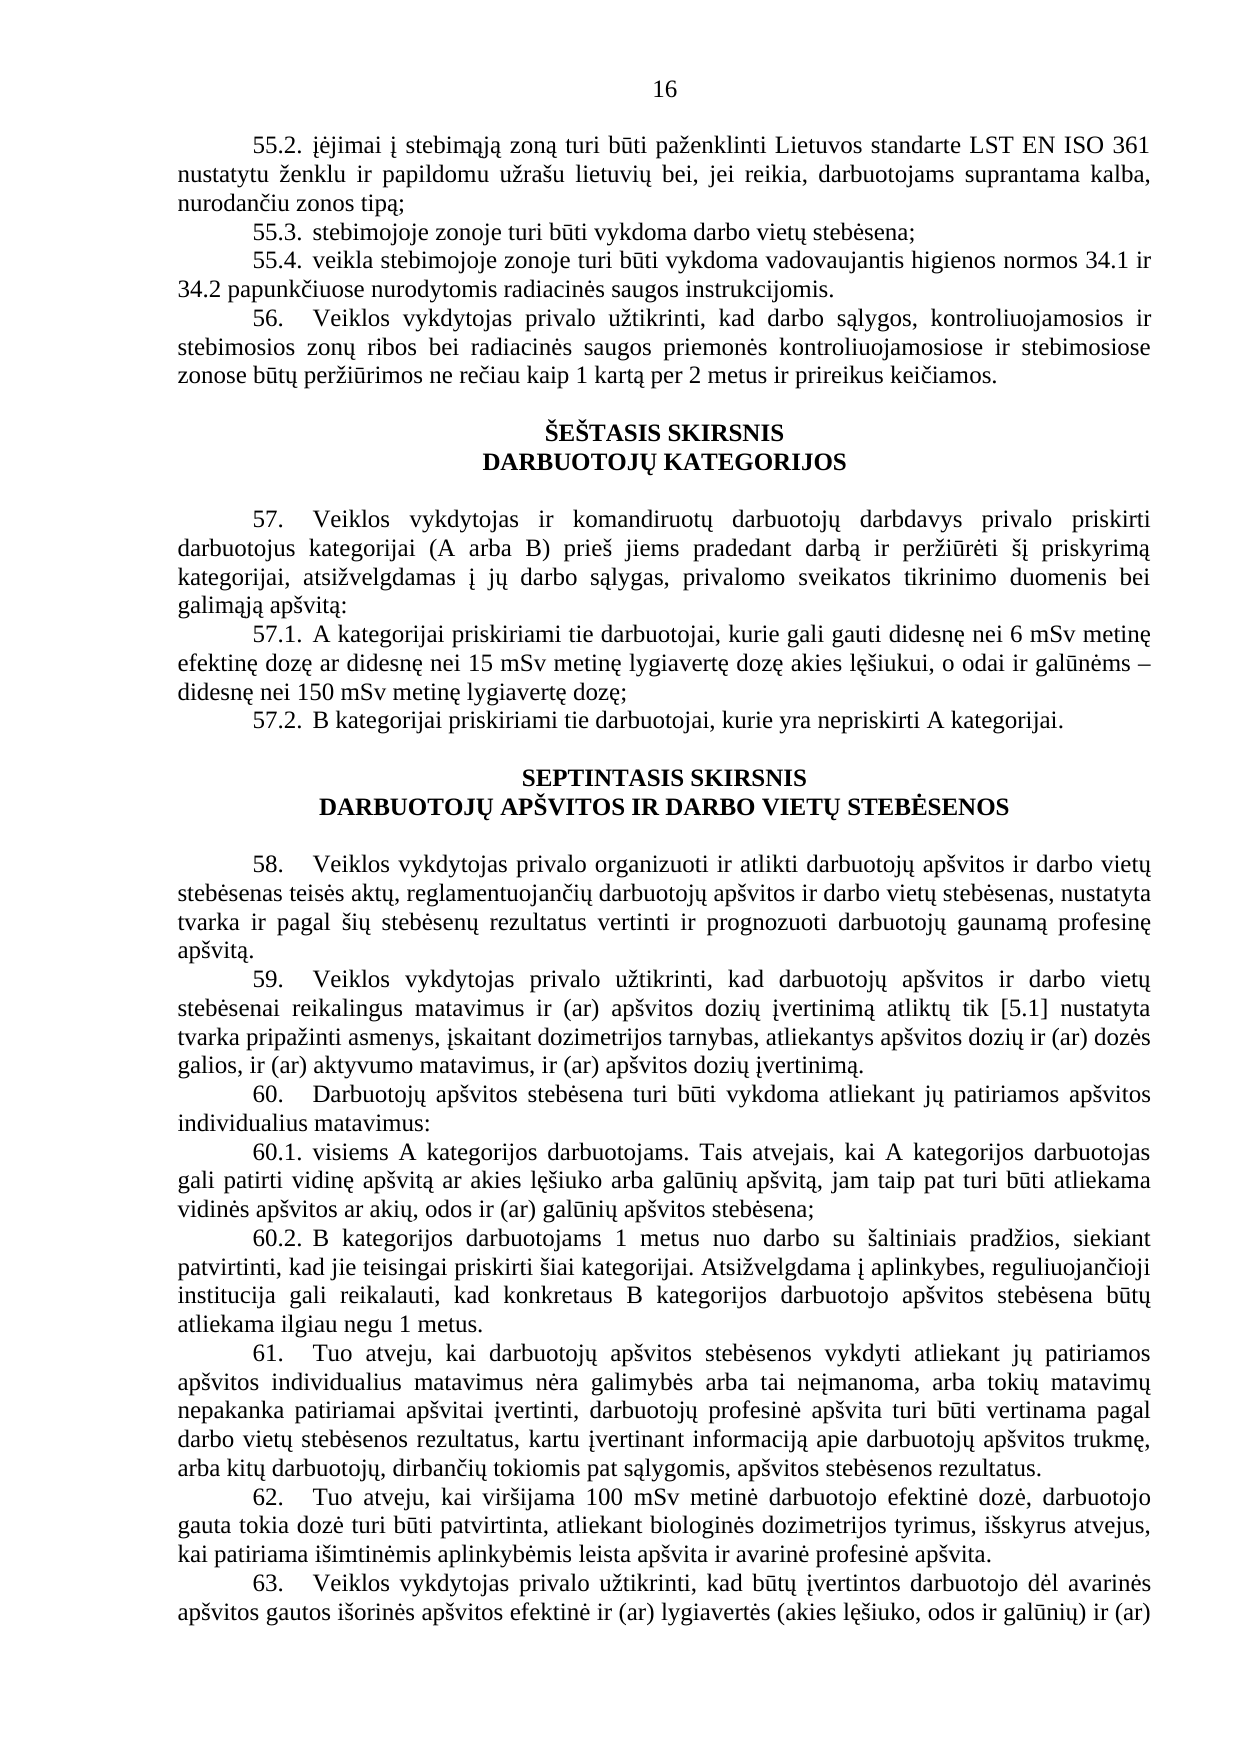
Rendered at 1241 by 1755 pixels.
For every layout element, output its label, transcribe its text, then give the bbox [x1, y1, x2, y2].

text 60.1. visiems A kategorijos darbuotojams. Tais atvejais, kai A kategorijos darbuotojas gali patirti vidinę apšvitą ar akies lęšiuko arba galūnių apšvitą, jam taip pat turi būti atliekama vidinės apšvitos ar akių, odos ir (ar) galūnių apšvitos stebėsena; [177, 1137, 1152, 1223]
text DARBUOTOJŲ KATEGORIJOS [177, 447, 1152, 476]
text 56. Veiklos vykdytojas privalo užtikrinti, kad darbo sąlygos, kontroliuojamosios ir stebimosios zonų ribos bei radiacinės saugos priemonės kontroliuojamosiose ir stebimosiose zonose būtų peržiūrimos ne rečiau kaip 1 kartą per 2 metus ir prireikus keičiamos. [177, 303, 1152, 389]
text 55.4. veikla stebimojoje zonoje turi būti vykdoma vadovaujantis higienos normos 34.1 ir 34.2 papunkčiuose nurodytomis radiacinės saugos instrukcijomis. [177, 246, 1152, 303]
text 55.3. stebimojoje zonoje turi būti vykdoma darbo vietų stebėsena; [177, 217, 1152, 246]
text 57.2. B kategorijai priskiriami tie darbuotojai, kurie yra nepriskirti A kategorijai. [177, 706, 1152, 734]
text 59. Veiklos vykdytojas privalo užtikrinti, kad darbuotojų apšvitos ir darbo vietų stebėsenai reikalingus matavimus ir (ar) apšvitos dozių įvertinimą atliktų tik [5.1] nustatyta tvarka pripažinti asmenys, įskaitant dozimetrijos tarnybas, atliekantys apšvitos dozių ir (ar) dozės galios, ir (ar) aktyvumo matavimus, ir (ar) apšvitos dozių įvertinimą. [177, 964, 1152, 1079]
text 61. Tuo atveju, kai darbuotojų apšvitos stebėsenos vykdyti atliekant jų patiriamos apšvitos individualius matavimus nėra galimybės arba tai neįmanoma, arba tokių matavimų nepakanka patiriamai apšvitai įvertinti, darbuotojų profesinė apšvita turi būti vertinama pagal darbo vietų stebėsenos rezultatus, kartu įvertinant informaciją apie darbuotojų apšvitos trukmę, arba kitų darbuotojų, dirbančių tokiomis pat sąlygomis, apšvitos stebėsenos rezultatus. [177, 1338, 1152, 1482]
text 58. Veiklos vykdytojas privalo organizuoti ir atlikti darbuotojų apšvitos ir darbo vietų stebėsenas teisės aktų, reglamentuojančių darbuotojų apšvitos ir darbo vietų stebėsenas, nustatyta tvarka ir pagal šių stebėsenų rezultatus vertinti ir prognozuoti darbuotojų gaunamą profesinę apšvitą. [177, 849, 1152, 964]
text DARBUOTOJŲ APŠVITOS IR DARBO VIETŲ STEBĖSENOS [177, 792, 1152, 821]
text 55.2. įėjimai į stebimąją zoną turi būti paženklinti Lietuvos standarte LST EN ISO 361 nustatytu ženklu ir papildomu užrašu lietuvių bei, jei reikia, darbuotojams suprantama kalba, nurodančiu zonos tipą; [177, 131, 1152, 217]
text 57. Veiklos vykdytojas ir komandiruotų darbuotojų darbdavys privalo priskirti darbuotojus kategorijai (A arba B) prieš jiems pradedant darbą ir peržiūrėti šį priskyrimą kategorijai, atsižvelgdamas į jų darbo sąlygas, privalomo sveikatos tikrinimo duomenis bei galimąją apšvitą: [177, 504, 1152, 619]
text SEPTINTASIS SKIRSNIS [177, 763, 1152, 792]
text 63. Veiklos vykdytojas privalo užtikrinti, kad būtų įvertintos darbuotojo dėl avarinės apšvitos gautos išorinės apšvitos efektinė ir (ar) lygiavertės (akies lęšiuko, odos ir galūnių) ir (ar) [177, 1568, 1152, 1626]
text 57.1. A kategorijai priskiriami tie darbuotojai, kurie gali gauti didesnę nei 6 mSv metinę efektinę dozę ar didesnę nei 15 mSv metinę lygiavertę dozę akies lęšiukui, o odai ir galūnėms – didesnę nei 150 mSv metinę lygiavertę dozę; [177, 619, 1152, 706]
text ŠEŠTASIS SKIRSNIS [177, 418, 1152, 447]
text 60. Darbuotojų apšvitos stebėsena turi būti vykdoma atliekant jų patiriamos apšvitos individualius matavimus: [177, 1079, 1152, 1137]
text 60.2. B kategorijos darbuotojams 1 metus nuo darbo su šaltiniais pradžios, siekiant patvirtinti, kad jie teisingai priskirti šiai kategorijai. Atsižvelgdama į aplinkybes, reguliuojančioji institucija gali reikalauti, kad konkretaus B kategorijos darbuotojo apšvitos stebėsena būtų atliekama ilgiau negu 1 metus. [177, 1223, 1152, 1338]
text 62. Tuo atveju, kai viršijama 100 mSv metinė darbuotojo efektinė dozė, darbuotojo gauta tokia dozė turi būti patvirtinta, atliekant biologinės dozimetrijos tyrimus, išskyrus atvejus, kai patiriama išimtinėmis aplinkybėmis leista apšvita ir avarinė profesinė apšvita. [177, 1482, 1152, 1568]
